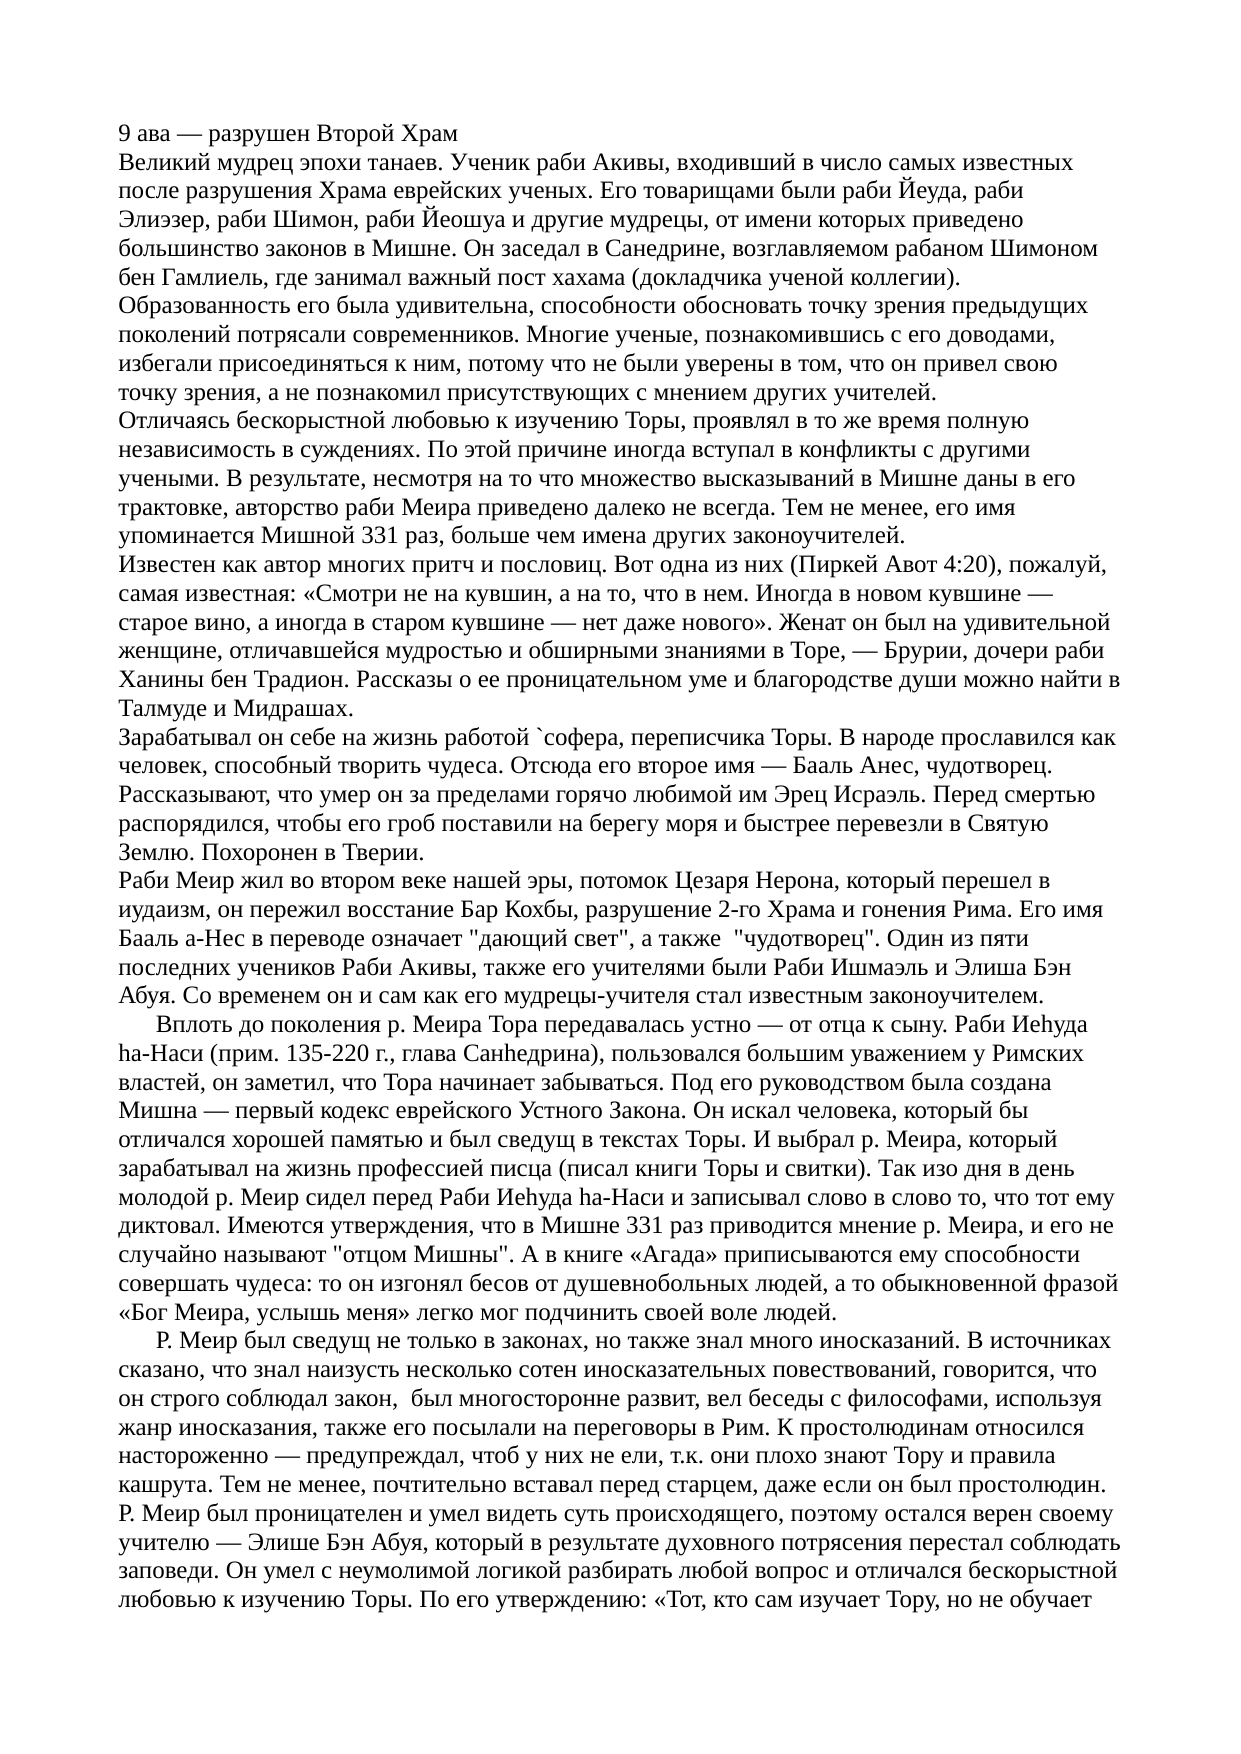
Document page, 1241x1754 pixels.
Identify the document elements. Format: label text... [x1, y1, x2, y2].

text Вплоть до поколения р. Меира Тора передавалась устно — от отца к сыну. Раби Иеhуда hа-Наси (прим. 135-220 г., глава Санhедрина), пользовался большим уважением у Римских властей, он заметил, что Тора начинает забываться. Под его руководством была создана Мишна — первый кодекс еврейского Устного Закона. Он искал человека, который бы отличался хорошей памятью и был сведущ в текстах Торы. И выбрал р. Меира, который зарабатывал на жизнь профессией писца (писал книги Торы и свитки). Так изо дня в день молодой р. Меир сидел перед Раби Иеhуда hа-Наси и записывал слово в слово то, что тот ему диктовал. Имеются утверждения, что в Мишне 331 раз приводится мнение р. Меира, и его не случайно называют "отцом Мишны". А в книге «Агада» приписываются ему способности совершать чудеса: то он изгонял бесов от душевнобольных людей, а то обыкновенной фразой «Бог Меира, услышь меня» легко мог подчинить своей воле людей. [118, 981, 1122, 1297]
text Раби Меир жил во втором веке нашей эры, потомок Цезаря Нерона, который перешел в иудаизм, он пережил восстание Бар Кохбы, разрушение 2-го Храма и гонения Рима. Его имя Бааль а-Нес в переводе означает "дающий свет", а также "чудотворец". Один из пяти последних учеников Раби Акивы, также его учителями были Раби Ишмаэль и Элиша Бэн Абуя. Со временем он и сам как его мудрецы-учителя стал известным законоучителем. [118, 837, 1122, 981]
text Отличаясь бескорыстной любовью к изучению Торы, проявлял в то же время полную независимость в суждениях. По этой причине иногда вступал в конфликты с другими учеными. В результате, несмотря на то что множество высказываний в Мишне даны в его трактовке, авторство раби Меира приведено далеко не всегда. Тем не менее, его имя упоминается Мишной 331 раз, больше чем имена других законоучителей. [118, 377, 1122, 521]
text Зарабатывал он себе на жизнь работой `софера, переписчика Торы. В народе прославился как человек, способный творить чудеса. Отсюда его второе имя — Бааль Анес, чудотворец. Рассказывают, что умер он за пределами горячо любимой им Эрец Исраэль. Перед смертью распорядился, чтобы его гроб поставили на берегу моря и быстрее перевезли в Святую Землю. Похоронен в Тверии. [118, 693, 1122, 837]
text Р. Меир был сведущ не только в законах, но также знал много иносказаний. В источниках сказано, что знал наизусть несколько сотен иносказательных повествований, говорится, что он строго соблюдал закон, был многосторонне развит, вел беседы с философами, используя жанр иносказания, также его посылали на переговоры в Рим. К простолюдинам относился настороженно — предупреждал, чтоб у них не ели, т.к. они плохо знают Тору и правила кашрута. Тем не менее, почтительно вставал перед старцем, даже если он был простолюдин. Р. Меир был проницателен и умел видеть суть происходящего, поэтому остался верен своему учителю — Элише Бэн Абуя, который в результате духовного потрясения перестал соблюдать заповеди. Он умел с неумолимой логикой разбирать любой вопрос и отличался бескорыстной любовью к изучению Торы. По его утверждению: «Тот, кто сам изучает Тору, но не обучает других, тот презирает слово Всевышнего!». Р. Меир основал в городе Тверия ешиву, которая со временем завоевала большую популярность. Немало учеников из этой ешивы стали известными раввинами. [118, 1297, 1122, 1613]
text Великий мудрец эпохи танаев. Ученик раби Акивы, входивший в число самых известных после разрушения Храма еврейских ученых. Его товарищами были раби Йеуда, раби Элиэзер, раби Шимон, раби Йеошуа и другие мудрецы, от имени которых приведено большинство законов в Мишне. Он заседал в Санедрине, возглавляемом рабаном Шимоном бен Гамлиель, где занимал важный пост хахама (докладчика ученой коллегии). Образованность его была удивительна, способности обосновать точку зрения предыдущих поколений потрясали современников. Многие ученые, познакомившись с его доводами, избегали присоединяться к ним, потому что не были уверены в том, что он привел свою точку зрения, а не познакомил присутствующих с мнением других учителей. [118, 118, 1122, 377]
text Известен как автор многих притч и пословиц. Вот одна из них (Пиркей Авот 4:20), пожалуй, самая известная: «Смотри не на кувшин, а на то, что в нем. Иногда в новом кувшине — старое вино, а иногда в старом кувшине — нет даже нового». Женат он был на удивительной женщине, отличавшейся мудростью и обширными знаниями в Торе, — Брурии, дочери раби Ханины бен Традион. Рассказы о ее проницательном уме и благородстве души можно найти в Талмуде и Мидрашах. [118, 521, 1122, 693]
